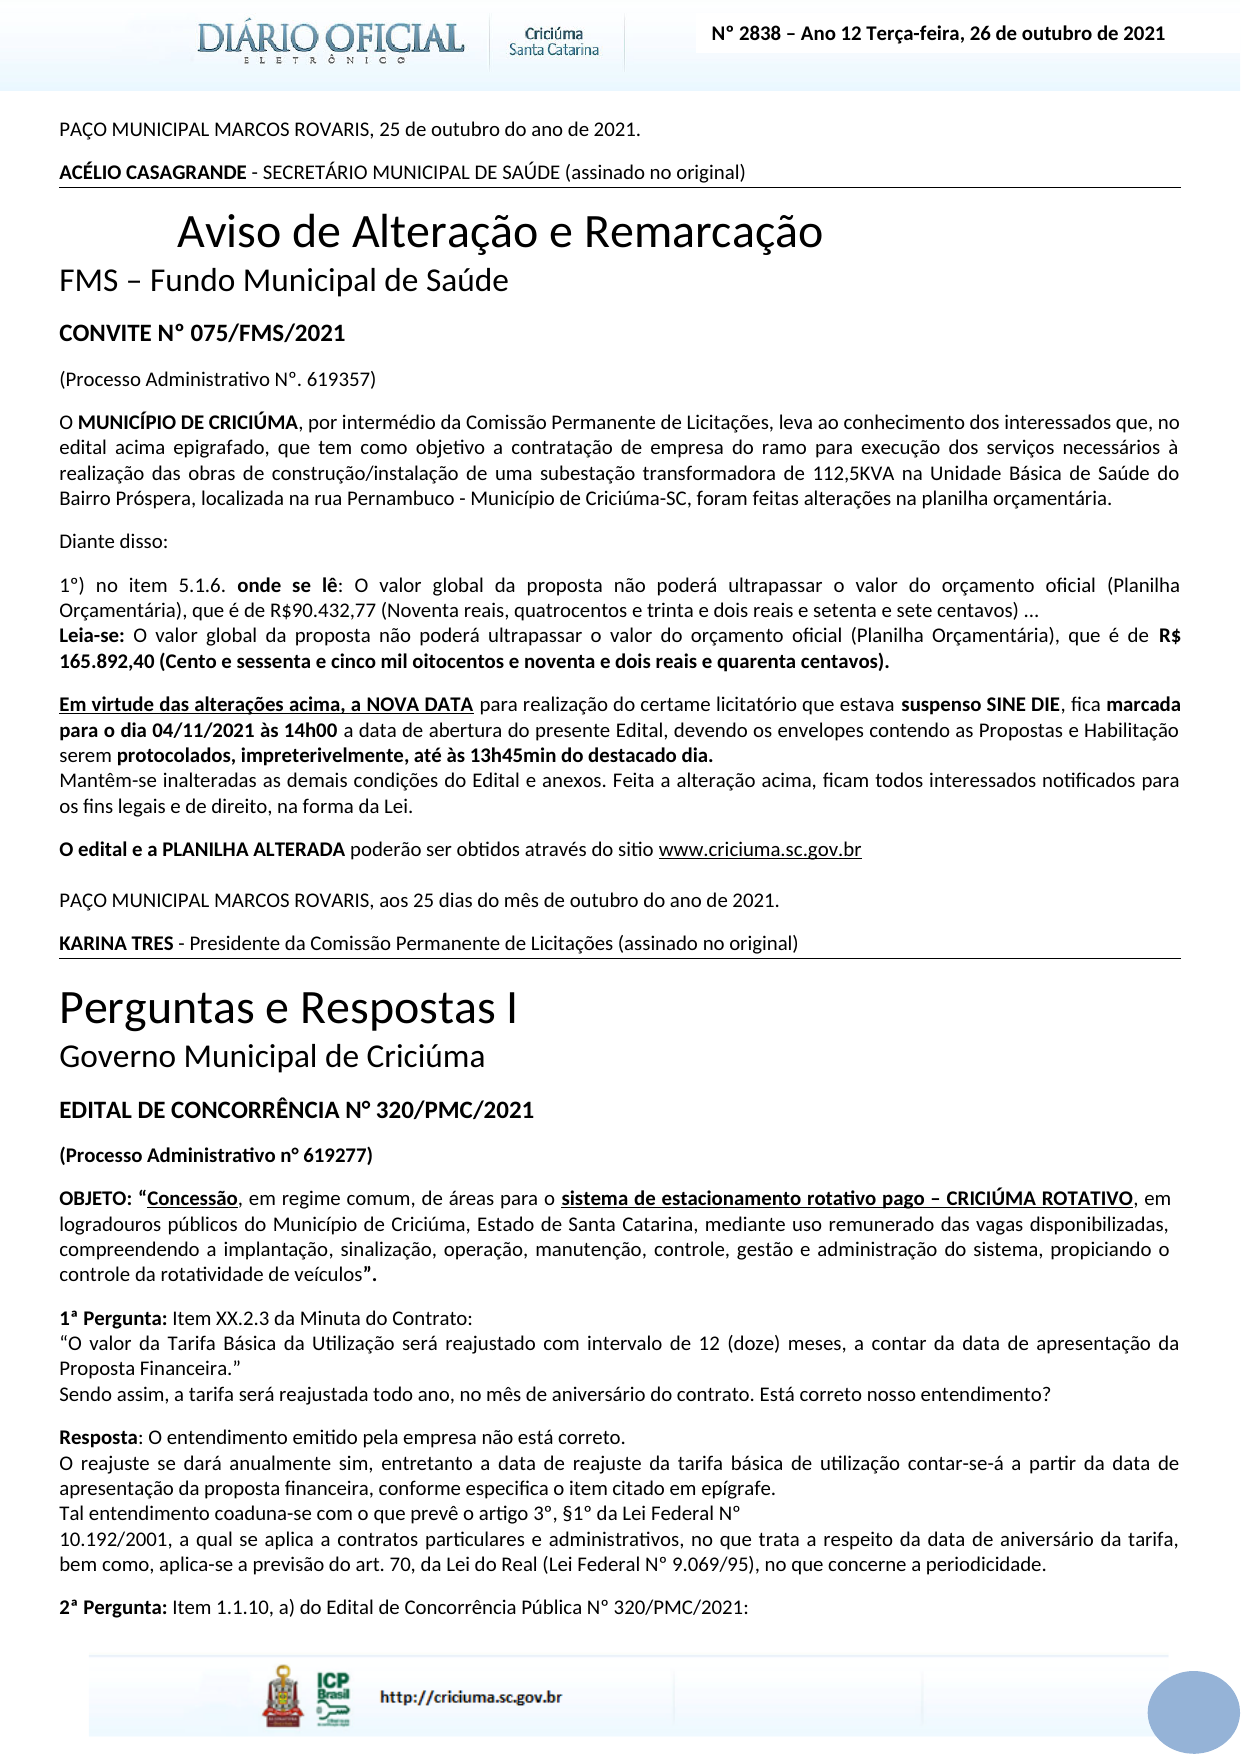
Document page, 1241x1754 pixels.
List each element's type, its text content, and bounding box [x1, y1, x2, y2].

text Perguntas e Respostas I [59, 977, 1181, 1035]
text (Processo Administrativo n° 619277) [59, 1142, 1181, 1167]
text ACÉLIO CASAGRANDE - SECRETÁRIO MUNICIPAL DE SAÚDE (assinado no original) [59, 159, 1181, 187]
text 1ª Pergunta: Item XX.2.3 da Minuta do Contrato: [59, 1305, 1181, 1330]
text O edital e a PLANILHA ALTERADA poderão ser obtidos através do sitio www.criciuma.sc.gov.br [59, 836, 1181, 862]
text O reajuste se dará anualmente sim, entretanto a data de reajuste da tarifa básica de utilização contar-se-á a partir da data de apresentação da proposta financeira, conforme especifica o item citado em epígrafe. [59, 1450, 1181, 1501]
text Tal entendimento coaduna-se com o que prevê o artigo 3º, §1º da Lei Federal Nº [59, 1501, 1181, 1526]
text Diante disso: [59, 529, 1181, 554]
text Resposta: O entendimento emitido pela empresa não está correto. [59, 1424, 1181, 1450]
text Aviso de Alteração e Remarcação [59, 201, 1181, 259]
text 2ª Pergunta: Item 1.1.10, a) do Edital de Concorrência Pública Nº 320/PMC/2021: [59, 1594, 1181, 1620]
text Sendo assim, a tarifa será reajustada todo ano, no mês de aniversário do contrato. Está correto nosso entendimento? [59, 1381, 1181, 1406]
text 10.192/2001, a qual se aplica a contratos particulares e administrativos, no que trata a respeito da data de aniversário da tarifa, bem como, aplica-se a previsão do art. 70, da Lei do Real (Lei Federal Nº 9.069/95), no que concerne a periodicidade. [59, 1526, 1181, 1577]
text Mantêm-se inalteradas as demais condições do Edital e anexos. Feita a alteração acima, ficam todos interessados notificados para os fins legais e de direito, na forma da Lei. [59, 768, 1181, 818]
text OBJETO: “Concessão, em regime comum, de áreas para o sistema de estacionamento rotativo pago – CRICIÚMA ROTATIVO, em logradouros públicos do Município de Criciúma, Estado de Santa Catarina, mediante uso remunerado das vagas disponibilizadas, compreendendo a implantação, sinalização, operação, manutenção, controle, gestão e administração do sistema, propiciando o controle da rotatividade de veículos”. [59, 1185, 1171, 1287]
text O MUNICÍPIO DE CRICIÚMA, por intermédio da Comissão Permanente de Licitações, leva ao conhecimento dos interessados que, no edital acima epigrafado, que tem como objetivo a contratação de empresa do ramo para execução dos serviços necessários à realização das obras de construção/instalação de uma subestação transformadora de 112,5KVA na Unidade Básica de Saúde do Bairro Próspera, localizada na rua Pernambuco - Município de Criciúma-SC, foram feitas alterações na planilha orçamentária. [59, 409, 1181, 511]
text PAÇO MUNICIPAL MARCOS ROVARIS, aos 25 dias do mês de outubro do ano de 2021. [59, 887, 1181, 912]
text FMS – Fundo Municipal de Saúde [59, 259, 1181, 300]
text KARINA TRES - Presidente da Comissão Permanente de Licitações (assinado no original) [59, 930, 1181, 958]
text EDITAL DE CONCORRÊNCIA N° 320/PMC/2021 [59, 1094, 1181, 1124]
text Em virtude das alterações acima, a NOVA DATA para realização do certame licitatório que estava suspenso SINE DIE, fica marcada para o dia 04/11/2021 às 14h00 a data de abertura do presente Edital, devendo os envelopes contendo as Propostas e Habilitação serem protocolados, impreterivelmente, até às 13h45min do destacado dia. [59, 691, 1181, 768]
text Governo Municipal de Criciúma [59, 1035, 1181, 1076]
text “O valor da Tarifa Básica da Utilização será reajustado com intervalo de 12 (doze) meses, a contar da data de apresentação da Proposta Financeira.” [59, 1330, 1181, 1381]
text PAÇO MUNICIPAL MARCOS ROVARIS, 25 de outubro do ano de 2021. [59, 116, 1181, 141]
text CONVITE Nº 075/FMS/2021 [59, 318, 1181, 348]
text 1º) no item 5.1.6. onde se lê: O valor global da proposta não poderá ultrapassar o valor do orçamento oficial (Planilha Orçamentária), que é de R$90.432,77 (Noventa reais, quatrocentos e trinta e dois reais e setenta e sete centavos) ... [59, 572, 1181, 623]
text (Processo Administrativo Nº. 619357) [59, 366, 1181, 391]
text Leia-se: O valor global da proposta não poderá ultrapassar o valor do orçamento oficial (Planilha Orçamentária), que é de R$ 165.892,40 (Cento e sessenta e cinco mil oitocentos e noventa e dois reais e quarenta centavos). [59, 623, 1181, 673]
